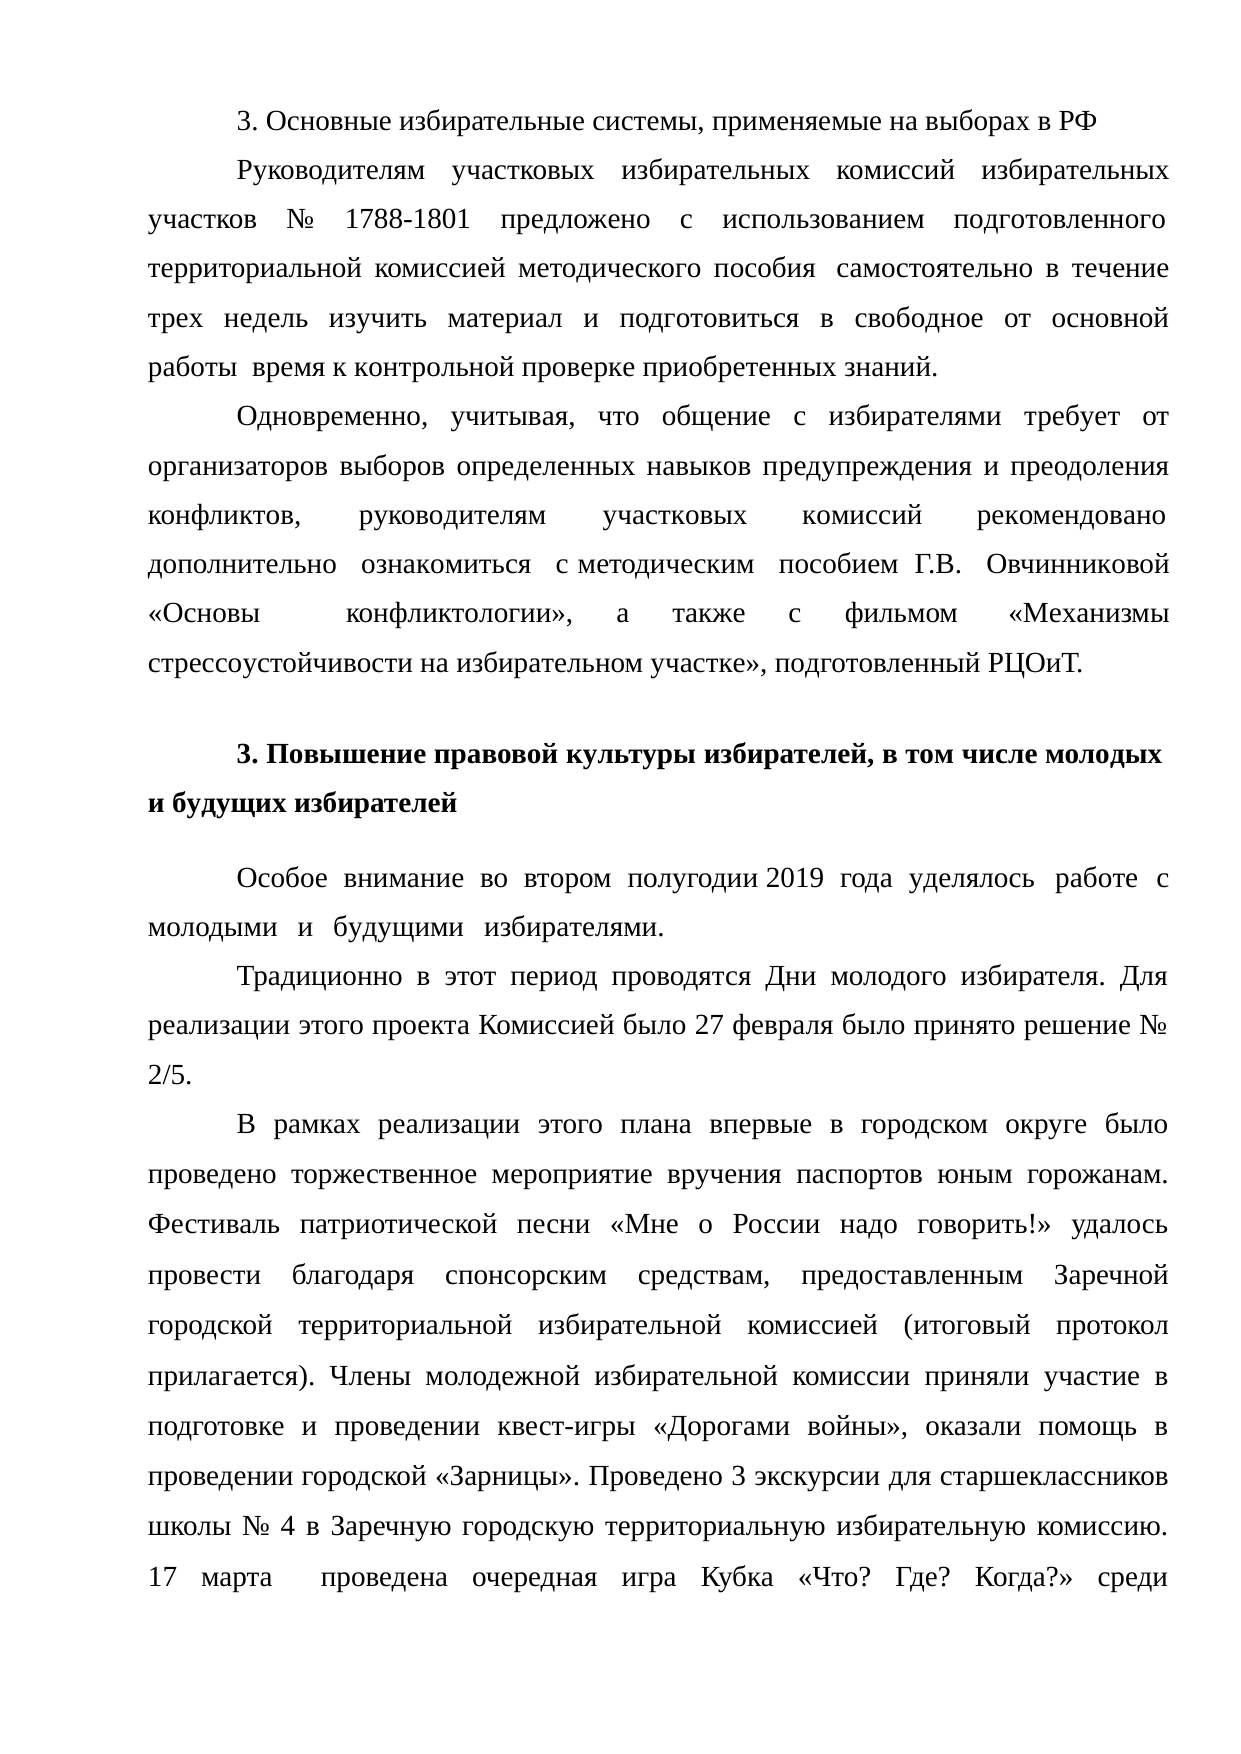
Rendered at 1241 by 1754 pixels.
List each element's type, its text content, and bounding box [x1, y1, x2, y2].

text Одновременно, учитывая, что общение с избирателями требует от организаторов выборов определенных навыков предупреждения и преодоления конфликтов, руководителям участковых комиссий рекомендовано дополнительно ознакомиться с методическим пособием Г.В. Овчинниковой «Основы конфликтологии», а также с фильмом «Механизмы стрессоустойчивости на избирательном участке», подготовленный РЦОиТ. [148, 398, 1169, 678]
text В рамках реализации этого плана впервые в городском округе было проведено торжественное мероприятие вручения паспортов юным горожанам. Фестиваль патриотической песни «Мне о России надо говорить!» удалось провести благодаря спонсорским средствам, предоставленным Заречной городской территориальной избирательной комиссией (итоговый протокол прилагается). Члены молодежной избирательной комиссии приняли участие в подготовке и проведении квест-игры «Дорогами войны», оказали помощь в проведении городской «Зарницы». Проведено 3 экскурсии для старшеклассников школы № 4 в Заречную городскую территориальную избирательную комиссию. 17 марта проведена очередная игра Кубка «Что? Где? Когда?» среди [148, 1106, 1169, 1592]
text Традиционно в этот период проводятся Дни молодого избирателя. Для реализации этого проекта Комиссией было 27 февраля было принято решение № 2/5. [148, 958, 1169, 1090]
text 3. Повышение правовой культуры избирателей, в том числе молодых и будущих избирателей [148, 736, 1174, 819]
text Руководителям участковых избирательных комиссий избирательных участков № 1788-1801 предложено с использованием подготовленного территориальной комиссией методического пособия самостоятельно в течение трех недель изучить материал и подготовиться в свободное от основной работы время к контрольной проверке приобретенных знаний. [148, 152, 1169, 383]
text Особое внимание во втором полугодии 2019 года уделялось работе с молодыми и будущими избирателями. [148, 860, 1169, 942]
text 3. Основные избирательные системы, применяемые на выборах в РФ [148, 103, 1169, 136]
